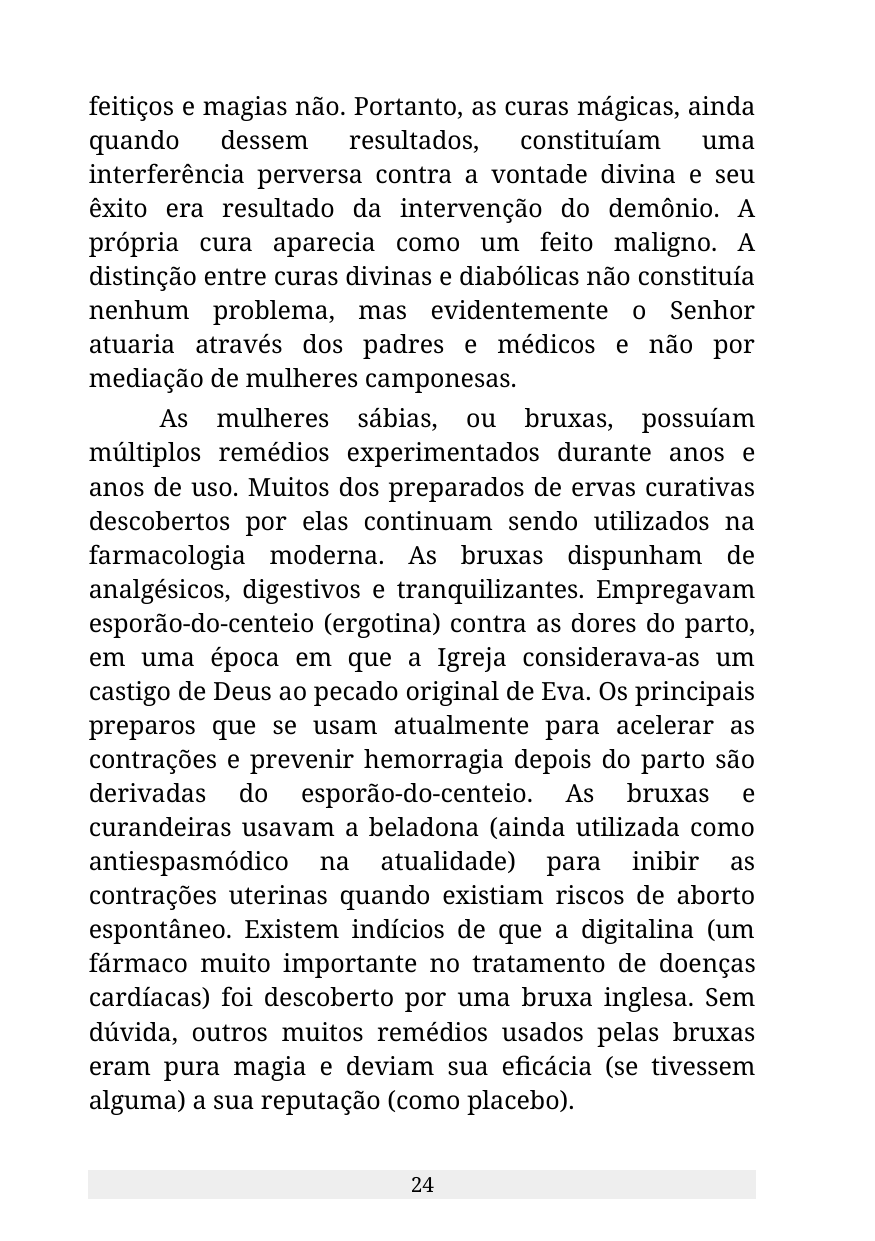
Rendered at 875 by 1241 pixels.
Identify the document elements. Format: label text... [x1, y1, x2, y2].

text feitiços e magias não. Portanto, as curas mágicas, ainda quando dessem resultados, constituíam uma interferência perversa contra a vontade divina e seu êxito era resultado da intervenção do demônio. A própria cura aparecia como um feito maligno. A distinção entre curas divinas e diabólicas não constituía nenhum problema, mas evidentemente o Senhor atuaria através dos padres e médicos e não por mediação de mulheres camponesas. [88, 88, 756, 395]
text As mulheres sábias, ou bruxas, possuíam múltiplos remédios experimentados durante anos e anos de uso. Muitos dos preparados de ervas curativas descobertos por elas continuam sendo utilizados na farmacologia moderna. As bruxas dispunham de analgésicos, digestivos e tranquilizantes. Empregavam esporão-do-centeio (ergotina) contra as dores do parto, em uma época em que a Igreja considerava-as um castigo de Deus ao pecado original de Eva. Os principais preparos que se usam atualmente para acelerar as contrações e prevenir hemorragia depois do parto são derivadas do esporão-do-centeio. As bruxas e curandeiras usavam a beladona (ainda utilizada como antiespasmódico na atualidade) para inibir as contrações uterinas quando existiam riscos de aborto espontâneo. Existem indícios de que a digitalina (um fármaco muito importante no tratamento de doenças cardíacas) foi descoberto por uma bruxa inglesa. Sem dúvida, outros muitos remédios usados pelas bruxas eram pura magia e deviam sua eficácia (se tivessem alguma) a sua reputação (como placebo). [88, 401, 756, 1116]
